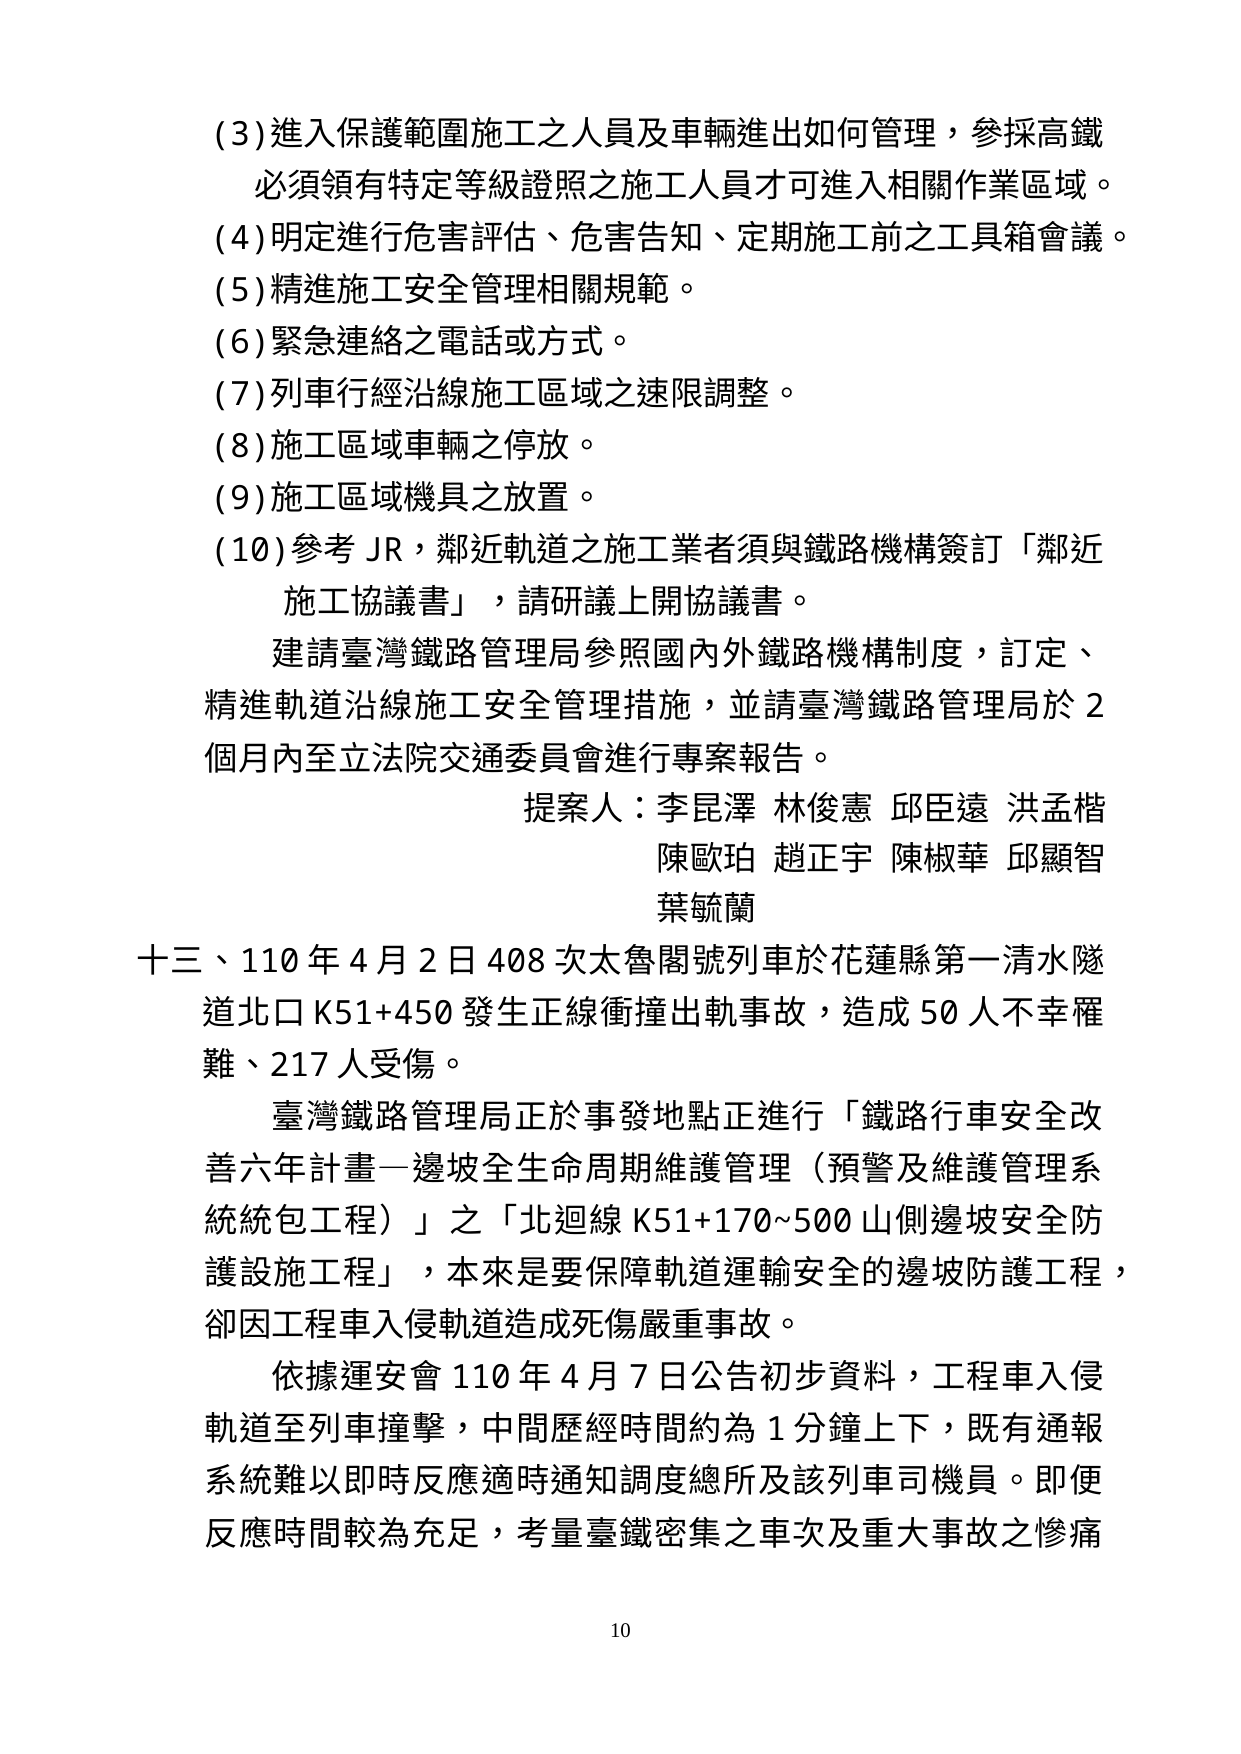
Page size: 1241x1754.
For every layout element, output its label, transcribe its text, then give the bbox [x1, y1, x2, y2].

text (9)施工區域機具之放置。 [210, 468, 1104, 520]
text (3)進入保護範圍施工之人員及車輛進出如何管理，參採高鐵必須領有特定等級證照之施工人員才可進入相關作業區域。 [210, 103, 1104, 207]
text 十三、110年4月2日408次太魯閣號列車於花蓮縣第一清水隧道北口K51+450發生正線衝撞出軌事故，造成50人不幸罹難、217人受傷。 [136, 930, 1104, 1087]
text (7)列車行經沿線施工區域之速限調整。 [210, 364, 1104, 416]
text (6)緊急連絡之電話或方式。 [210, 312, 1104, 364]
text 建請臺灣鐵路管理局參照國內外鐵路機構制度，訂定、精進軌道沿線施工安全管理措施，並請臺灣鐵路管理局於2個月內至立法院交通委員會進行專案報告。 [204, 624, 1104, 780]
text 臺灣鐵路管理局正於事發地點正進行「鐵路行車安全改善六年計畫—邊坡全生命周期維護管理（預警及維護管理系統統包工程）」之「北迴線K51+170~500山側邊坡安全防護設施工程」，本來是要保障軌道運輸安全的邊坡防護工程，卻因工程車入侵軌道造成死傷嚴重事故。 [204, 1087, 1104, 1347]
text (5)精進施工安全管理相關規範。 [210, 259, 1104, 312]
text 依據運安會110年4月7日公告初步資料，工程車入侵軌道至列車撞擊，中間歷經時間約為1分鐘上下，既有通報系統難以即時反應適時通知調度總所及該列車司機員。即便反應時間較為充足，考量臺鐵密集之車次及重大事故之慘痛 [204, 1347, 1104, 1555]
text (4)明定進行危害評估、危害告知、定期施工前之工具箱會議。 [210, 207, 1104, 259]
text (10)參考JR，鄰近軌道之施工業者須與鐵路機構簽訂「鄰近施工協議書」，請研議上開協議書。 [210, 520, 1104, 624]
text 提案人：李昆澤 林俊憲 邱臣遠 洪孟楷陳歐珀 趙正宇 陳椒華 邱顯智 葉毓蘭 [523, 780, 1117, 930]
text (8)施工區域車輛之停放。 [210, 416, 1104, 468]
